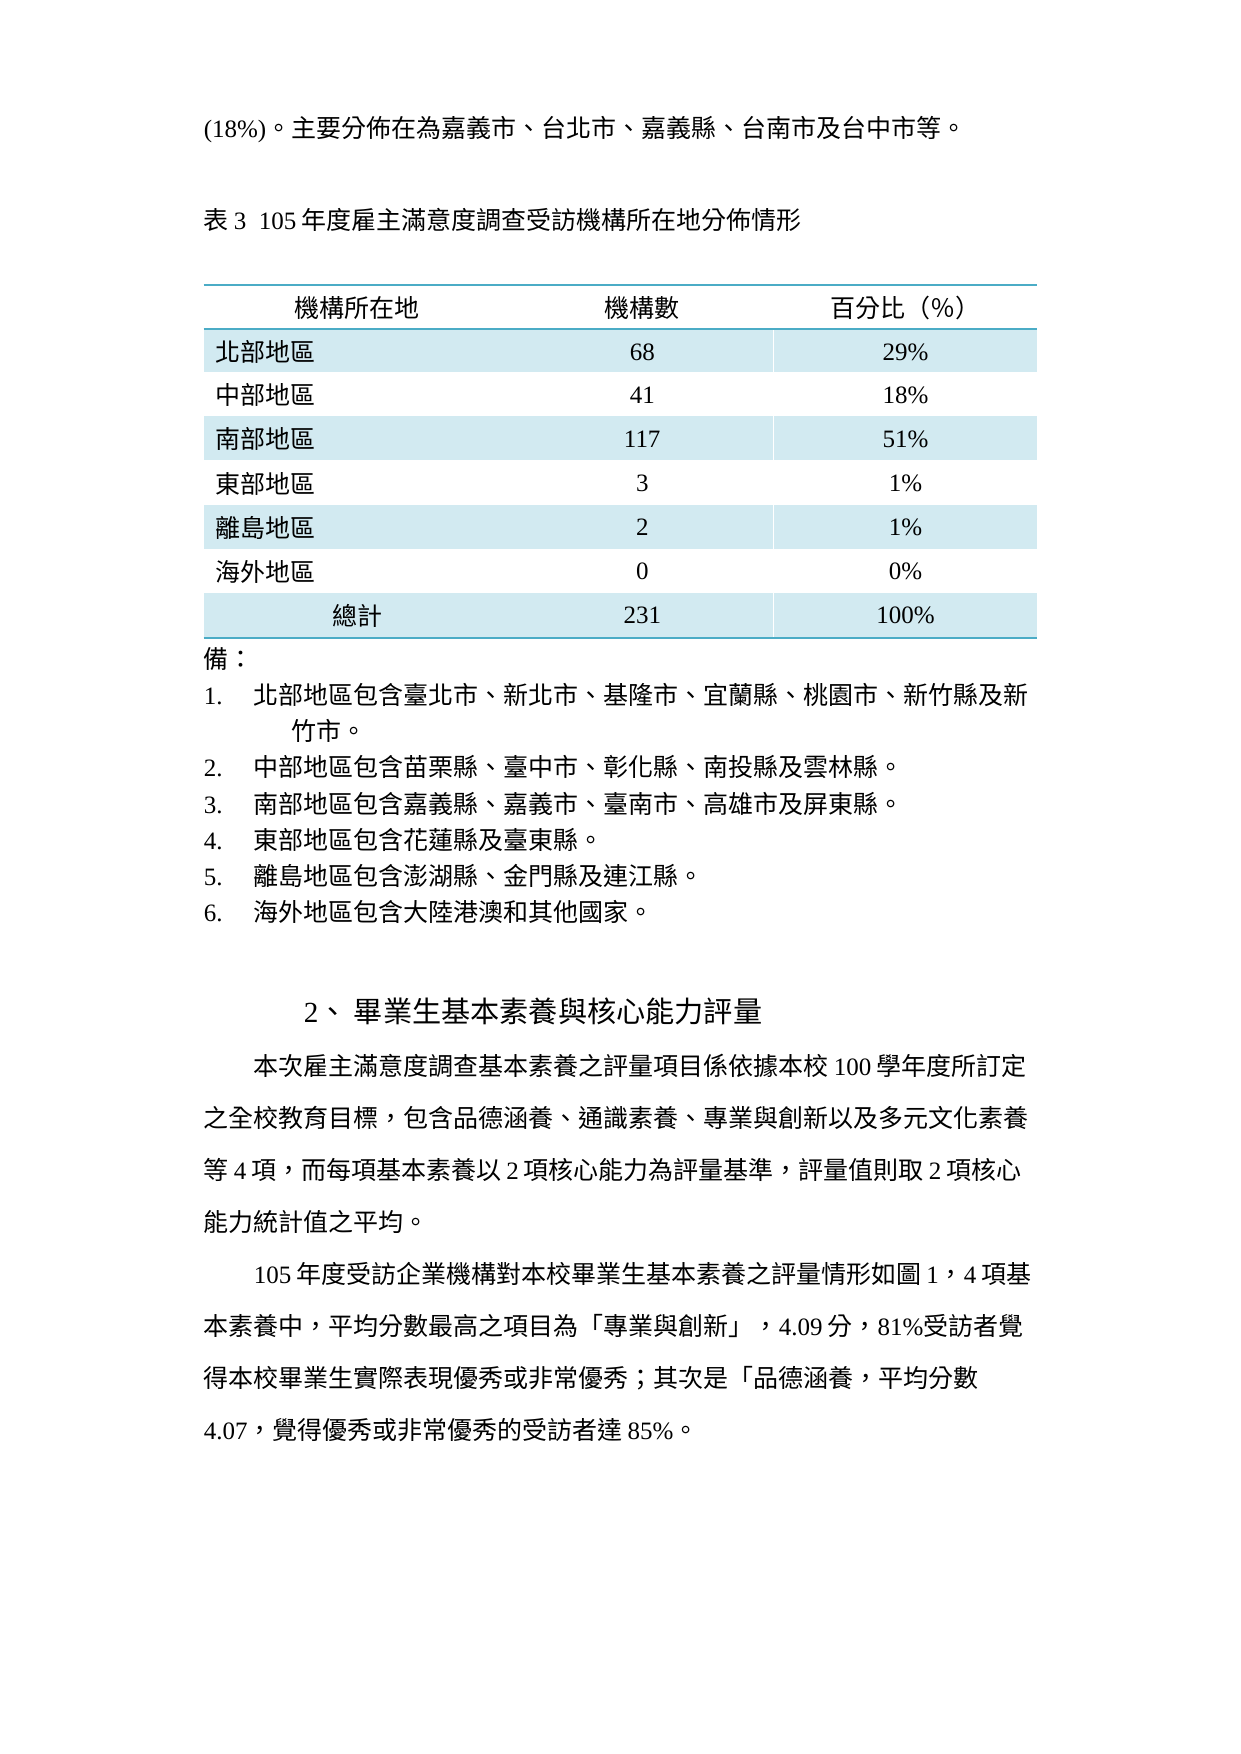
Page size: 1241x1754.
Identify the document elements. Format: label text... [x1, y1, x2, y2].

table_cell 18% [774, 372, 1037, 416]
table_cell 東部地區 [204, 460, 510, 504]
table_cell 0% [774, 549, 1037, 593]
table_cell 29% [774, 330, 1037, 372]
table_cell 0 [510, 549, 773, 593]
table_cell 68 [510, 330, 773, 372]
table_cell 41 [510, 372, 773, 416]
text 105年度受訪企業機構對本校畢業生基本素養之評量情形如圖1，4項基本素養中，平均分數最高之項目為「專業與創新」，4.09分，81%受訪者覺得本校畢業生實際表現優秀或非常優秀；其次是「品德涵養，平均分數4.07，覺得優秀或非常優秀的受訪者達85%。 [203, 1242, 1037, 1450]
table_header 百分比（％） [774, 286, 1037, 328]
list 南部地區包含嘉義縣、嘉義市、臺南市、高雄市及屏東縣。 [203, 784, 1037, 820]
table_header 機構數 [510, 286, 773, 328]
list 畢業生基本素養與核心能力評量 [304, 981, 1037, 1033]
text 備： [203, 639, 1037, 675]
list 北部地區包含臺北市、新北市、基隆市、宜蘭縣、桃園市、新竹縣及新竹市。 [203, 675, 1037, 748]
table_cell 南部地區 [204, 416, 510, 460]
text 本次雇主滿意度調查基本素養之評量項目係依據本校100學年度所訂定之全校教育目標，包含品德涵養、通識素養、專業與創新以及多元文化素養等4項，而每項基本素養以2項核心能力為評量基準，評量值則取2項核心能力統計值之平均。 [203, 1033, 1037, 1242]
table_cell 3 [510, 460, 773, 504]
table_cell 1% [774, 505, 1037, 549]
table_cell 231 [510, 593, 773, 637]
table_cell 總計 [204, 593, 510, 637]
text 表3 105年度雇主滿意度調查受訪機構所在地分佈情形 [203, 200, 1037, 237]
table_cell 離島地區 [204, 505, 510, 549]
list 海外地區包含大陸港澳和其他國家。 [203, 893, 1037, 929]
table_cell 100% [774, 593, 1037, 637]
list 東部地區包含花蓮縣及臺東縣。 [203, 820, 1037, 857]
table_cell 北部地區 [204, 330, 510, 372]
list 中部地區包含苗栗縣、臺中市、彰化縣、南投縣及雲林縣。 [203, 748, 1037, 784]
table_cell 51% [774, 416, 1037, 460]
table_cell 中部地區 [204, 372, 510, 416]
table_cell 1% [774, 460, 1037, 504]
table_header 機構所在地 [204, 286, 510, 328]
table_cell 2 [510, 505, 773, 549]
text (18%)。主要分佈在為嘉義市、台北市、嘉義縣、台南市及台中市等。 [203, 96, 1037, 148]
list 離島地區包含澎湖縣、金門縣及連江縣。 [203, 857, 1037, 893]
table_cell 117 [510, 416, 773, 460]
table_cell 海外地區 [204, 549, 510, 593]
